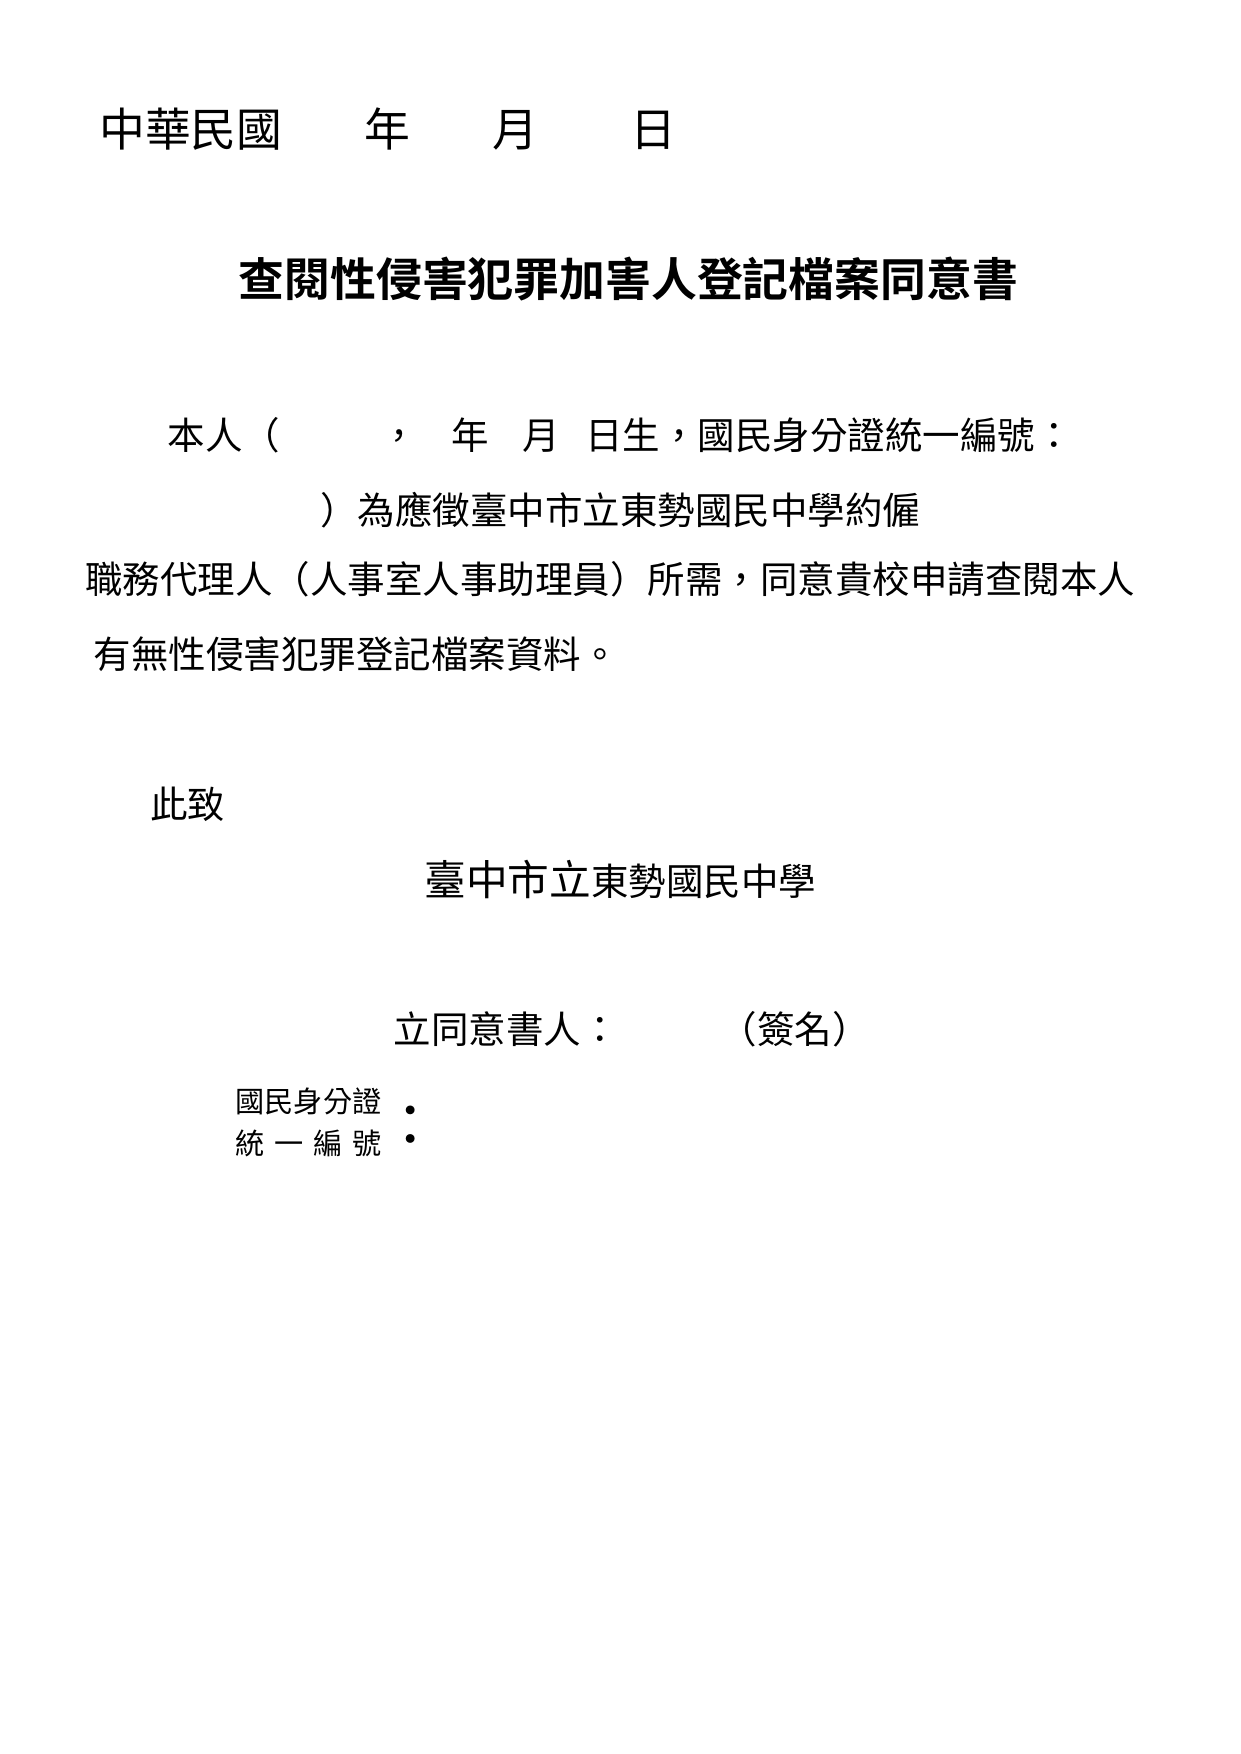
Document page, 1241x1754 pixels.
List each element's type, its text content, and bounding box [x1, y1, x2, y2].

text 職務代理人（人事室人事助理員）所需，同意貴校申請查閱本人有無性侵害犯罪登記檔案資料。 [75, 539, 1165, 689]
text 中華民國 年 月 日 [75, 89, 1165, 164]
text 此致 [75, 764, 1165, 839]
text 臺中市立東勢國民中學 [75, 839, 1165, 914]
text 國民身分證統一編號： [75, 1064, 1165, 1177]
text 本人（ ， 年 月 日生，國民身分證統一編號： ）為應徵臺中市立東勢國民中學約僱 [75, 389, 1165, 539]
text 立同意書人： （簽名） [75, 989, 1165, 1064]
text 查閱性侵害犯罪加害人登記檔案同意書 [75, 239, 1181, 314]
